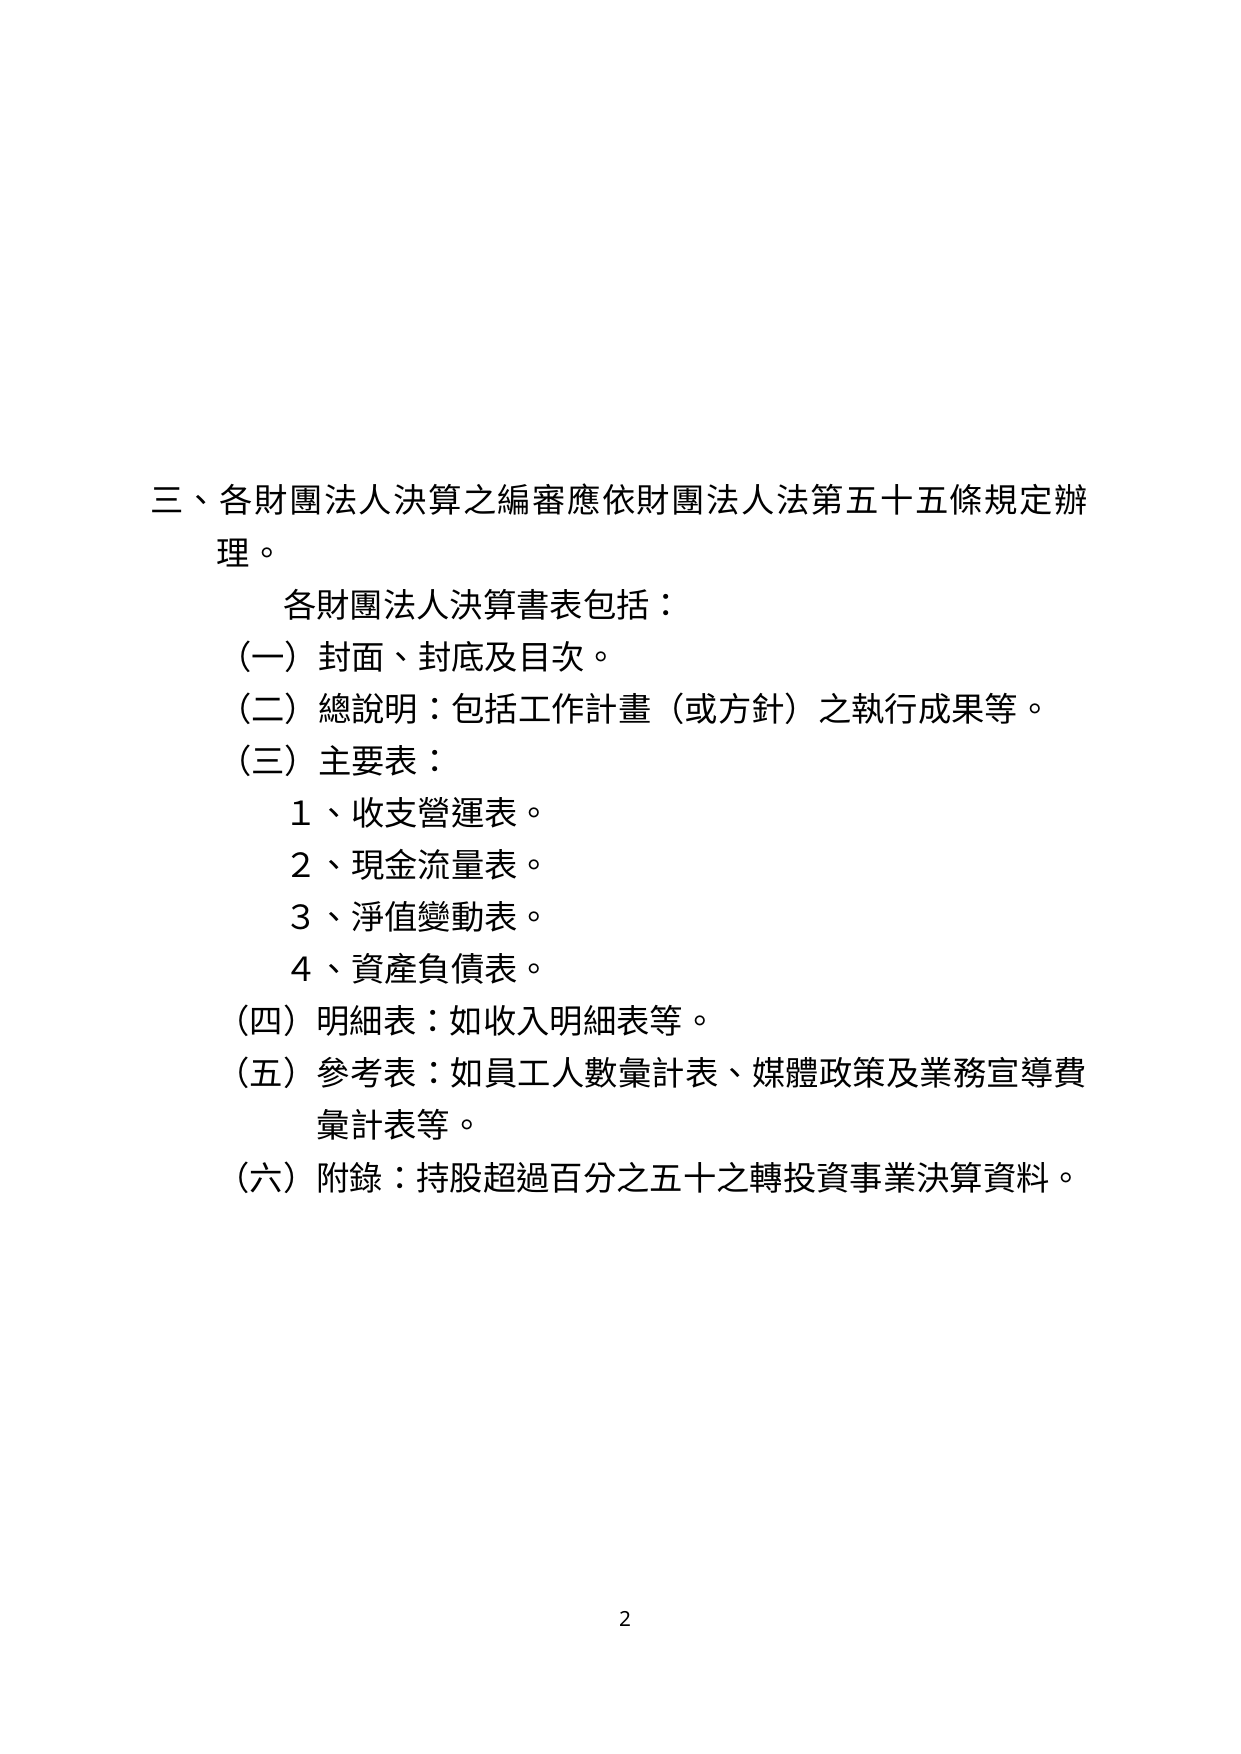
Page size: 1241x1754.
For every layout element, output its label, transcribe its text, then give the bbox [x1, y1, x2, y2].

text １、收支營運表。 [284, 784, 1090, 836]
text 三、各財團法人決算之編審應依財團法人法第五十五條規定辦理。 [150, 471, 1090, 575]
text ４、資產負債表。 [284, 940, 1090, 992]
text 各財團法人決算書表包括： [216, 575, 1090, 627]
text （三）主要表： [218, 732, 1090, 784]
text （五）參考表：如員工人數彙計表、媒體政策及業務宣導費彙計表等。 [216, 1044, 1090, 1148]
text （一）封面、封底及目次。 [218, 627, 1090, 679]
text （六）附錄：持股超過百分之五十之轉投資事業決算資料。 [216, 1148, 1090, 1200]
text （二）總說明：包括工作計畫（或方針）之執行成果等。 [218, 679, 1090, 732]
text ２、現金流量表。 [284, 836, 1090, 888]
text ３、淨值變動表。 [284, 888, 1090, 940]
text （四）明細表：如收入明細表等。 [216, 992, 1090, 1044]
